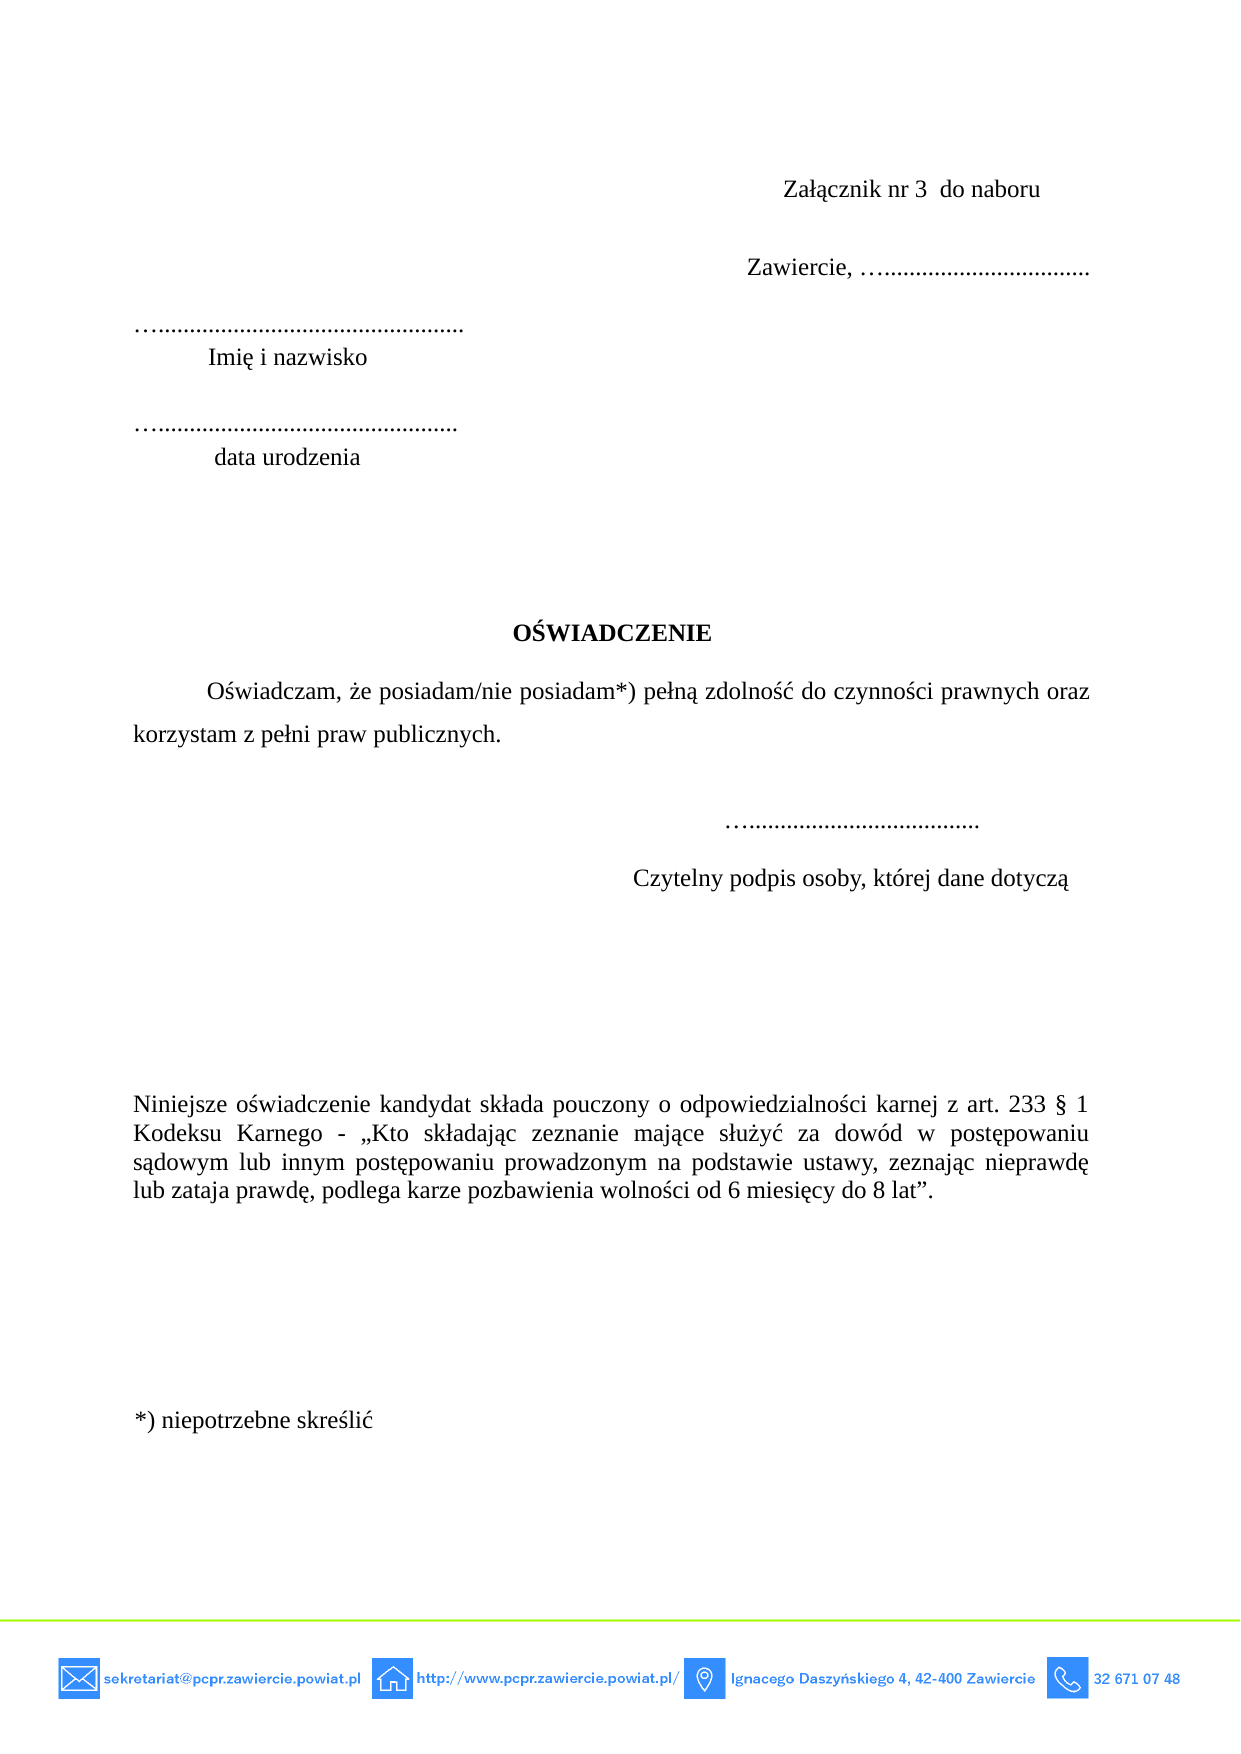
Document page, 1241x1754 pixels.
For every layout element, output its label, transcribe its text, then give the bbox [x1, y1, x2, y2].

text data urodzenia [133, 442, 1090, 470]
text Imię i nazwisko [133, 342, 1090, 371]
picture [0, 1591, 1241, 1723]
text Niniejsze oświadczenie kandydat składa pouczony o odpowiedzialności karnej z art. 233 § 1 Kodeksu Karnego - „Kto składając zeznanie mające służyć za dowód w postępowaniu sądowym lub innym postępowaniu prowadzonym na podstawie ustawy, zeznając nieprawdę lub zataja prawdę, podlega karze pozbawienia wolności od 6 miesięcy do 8 lat”. [133, 1089, 1090, 1204]
text …..................................... [133, 805, 1090, 863]
text …................................................ [133, 408, 1090, 437]
text *) niepotrzebne skreślić [133, 1405, 1090, 1434]
text …................................................. [133, 309, 1090, 338]
text Oświadczam, że posiadam/nie posiadam*) pełną zdolność do czynności prawnych oraz korzystam z pełni praw publicznych. [133, 676, 1090, 748]
text Czytelny podpis osoby, której dane dotyczą [133, 863, 1090, 891]
text Zawiercie, …................................. [133, 252, 1090, 281]
text OŚWIADCZENIE [133, 618, 1090, 647]
text Załącznik nr 3 do naboru [133, 174, 1090, 202]
